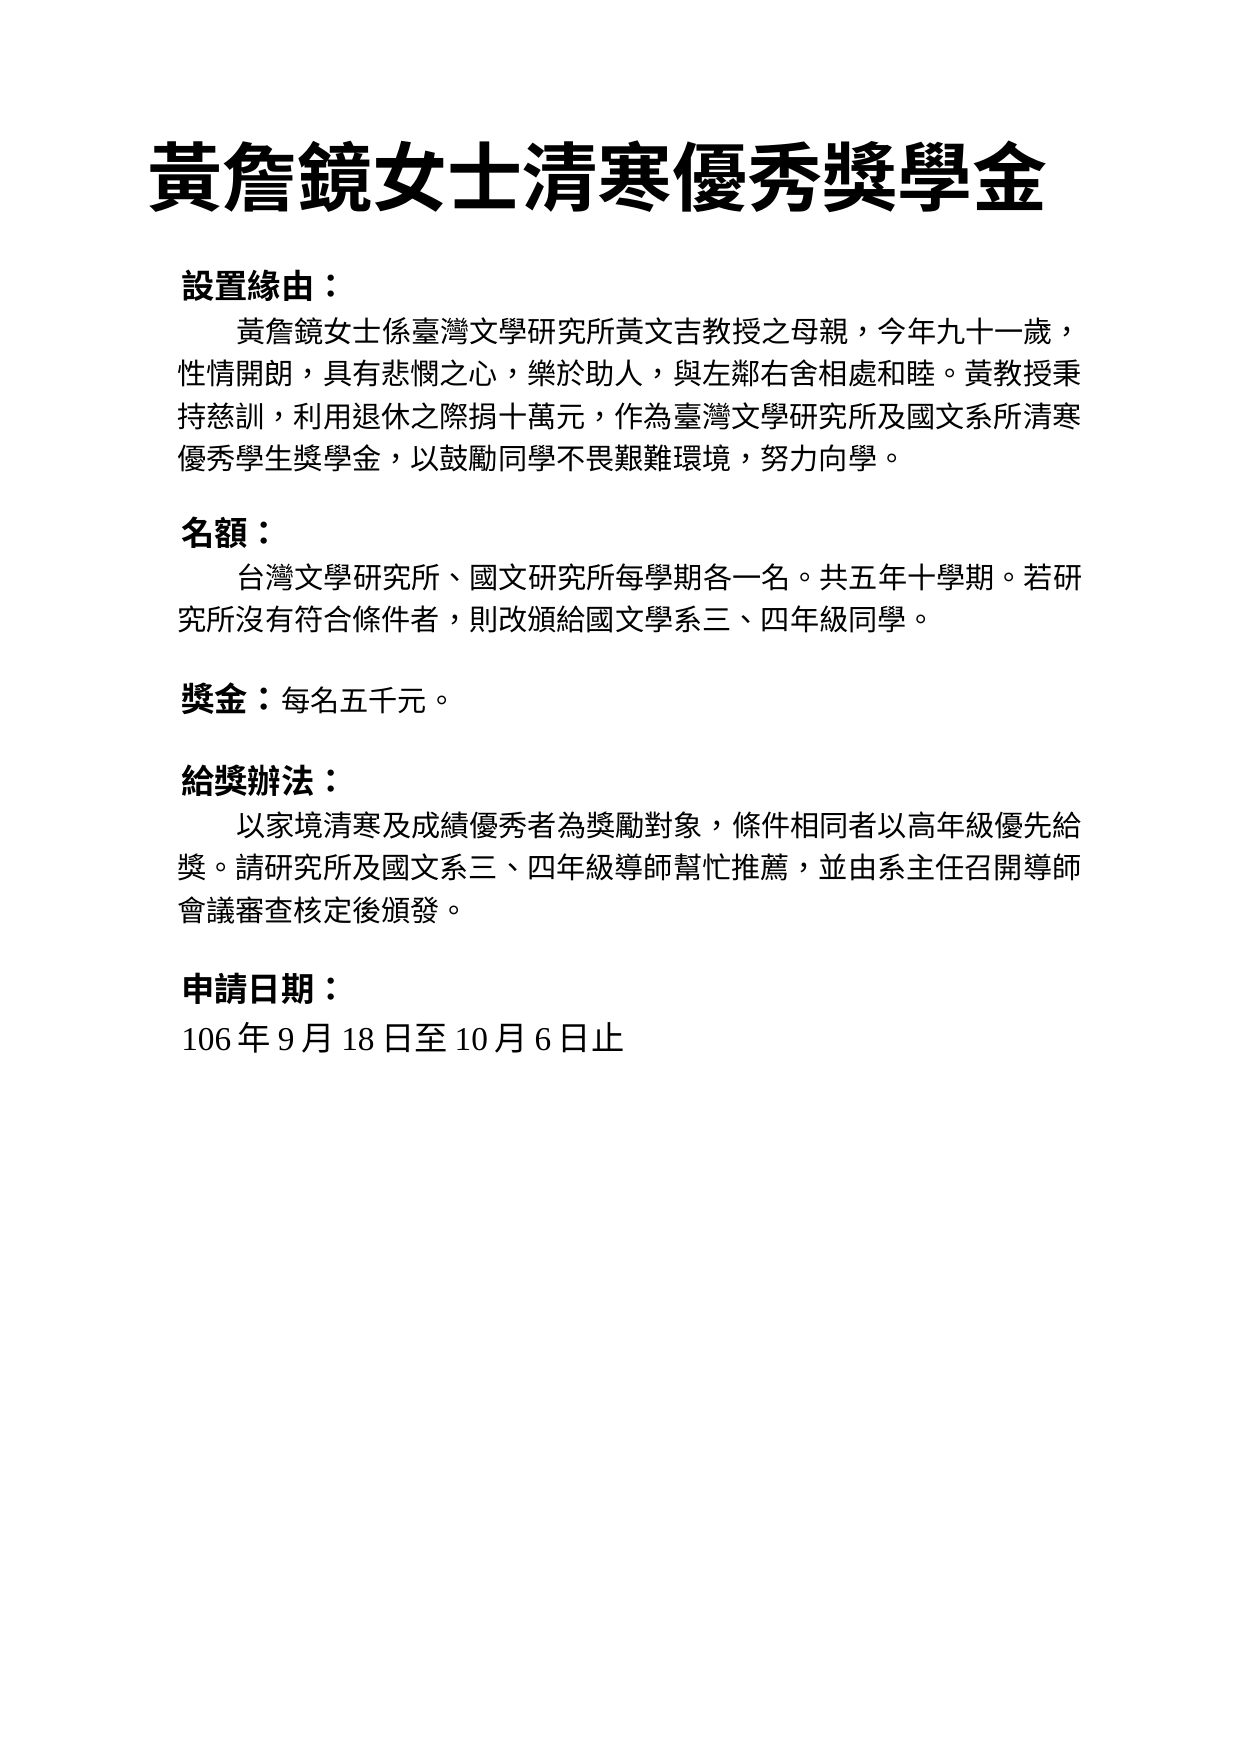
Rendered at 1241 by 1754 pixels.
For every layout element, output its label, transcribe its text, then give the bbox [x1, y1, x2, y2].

text 106年9月18日至10月6日止 [181, 1011, 1092, 1060]
text 以家境清寒及成績優秀者為獎勵對象，條件相同者以高年級優先給獎。請研究所及國文系三、四年級導師幫忙推薦，並由系主任召開導師會議審查核定後頒發。 [177, 803, 1092, 930]
text 台灣文學研究所、國文研究所每學期各一名。共五年十學期。若研究所沒有符合條件者，則改頒給國文學系三、四年級同學。 [177, 555, 1092, 639]
text 黃詹鏡女士清寒優秀獎學金 [148, 118, 1092, 227]
text 設置緣由： [181, 260, 1092, 308]
text 申請日期： [181, 963, 1092, 1011]
text 名額： [148, 506, 1092, 555]
text 黃詹鏡女士係臺灣文學研究所黃文吉教授之母親，今年九十一歲，性情開朗，具有悲憫之心，樂於助人，與左鄰右舍相處和睦。黃教授秉持慈訓，利用退休之際捐十萬元，作為臺灣文學研究所及國文系所清寒優秀學生獎學金，以鼓勵同學不畏艱難環境，努力向學。 [177, 308, 1092, 478]
text 獎金：每名五千元。 [148, 673, 1092, 721]
text 給獎辦法： [181, 754, 1092, 803]
